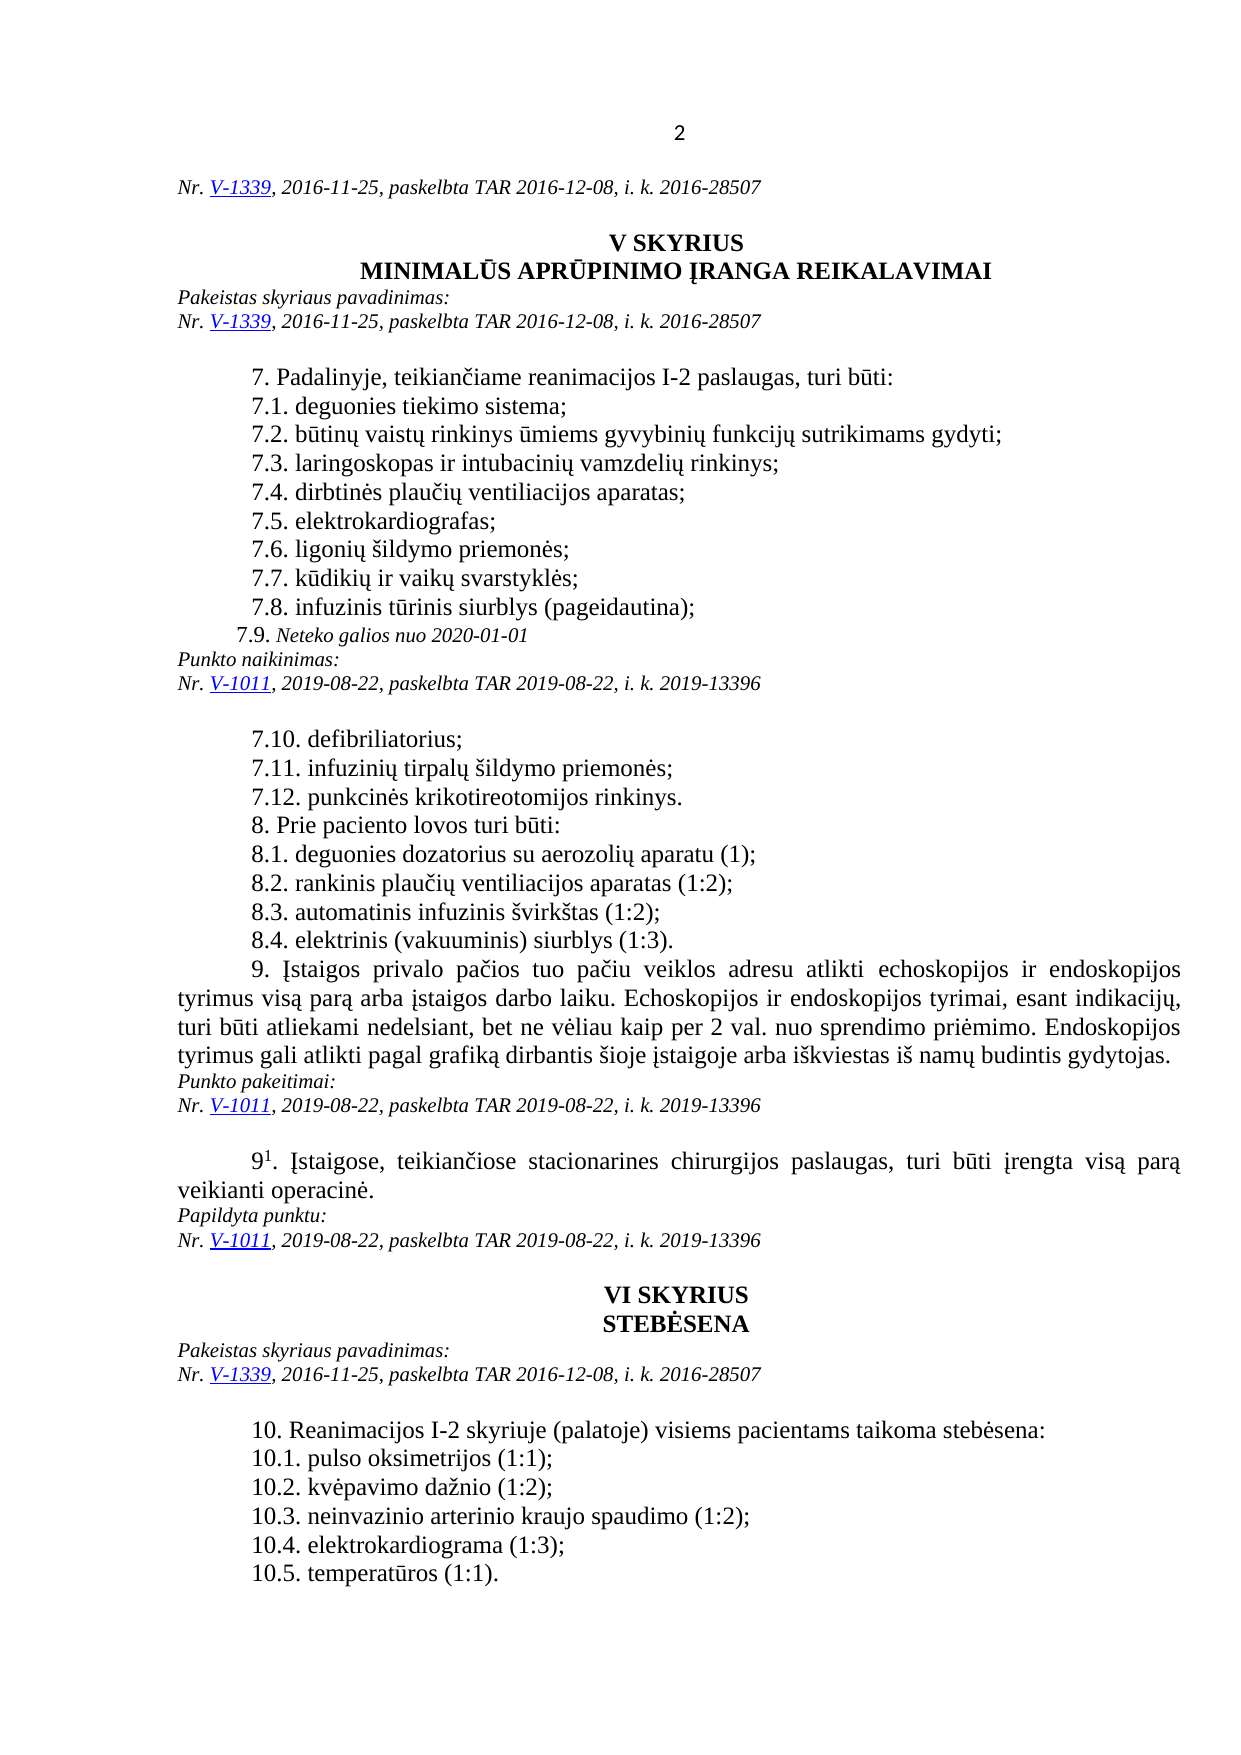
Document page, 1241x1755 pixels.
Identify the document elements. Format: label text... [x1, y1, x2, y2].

text 7.7. kūdikių ir vaikų svarstyklės; [177, 563, 1181, 592]
text 7.5. elektrokardiografas; [177, 506, 1181, 534]
text 7.9. Neteko galios nuo 2020-01-01 [177, 621, 1181, 647]
text 7.10. defibriliatorius; [177, 724, 1181, 753]
text 8.1. deguonies dozatorius su aerozolių aparatu (1); [177, 839, 1181, 868]
text Pakeistas skyriaus pavadinimas: [177, 1338, 1181, 1362]
text 10.1. pulso oksimetrijos (1:1); [177, 1443, 1181, 1472]
text Nr. V-1011, 2019-08-22, paskelbta TAR 2019-08-22, i. k. 2019-13396 [177, 671, 1181, 695]
text 7.6. ligonių šildymo priemonės; [177, 534, 1181, 563]
text Pakeistas skyriaus pavadinimas: [177, 285, 1181, 309]
text 9. Įstaigos privalo pačios tuo pačiu veiklos adresu atlikti echoskopijos ir endoskopijos tyrimus visą parą arba įstaigos darbo laiku. Echoskopijos ir endoskopijos tyrimai, esant indikacijų, turi būti atliekami nedelsiant, bet ne vėliau kaip per 2 val. nuo sprendimo priėmimo. Endoskopijos tyrimus gali atlikti pagal grafiką dirbantis šioje įstaigoje arba iškviestas iš namų budintis gydytojas. [177, 954, 1181, 1069]
text 7.1. deguonies tiekimo sistema; [177, 391, 1181, 419]
text 7.8. infuzinis tūrinis siurblys (pageidautina); [177, 592, 1181, 621]
text VI SKYRIUS STEBĖSENA [177, 1280, 1181, 1338]
text 7.11. infuzinių tirpalų šildymo priemonės; [177, 753, 1181, 782]
text 8.3. automatinis infuzinis švirkštas (1:2); [177, 897, 1181, 925]
text 8.2. rankinis plaučių ventiliacijos aparatas (1:2); [177, 868, 1181, 897]
text Nr. V-1011, 2019-08-22, paskelbta TAR 2019-08-22, i. k. 2019-13396 [177, 1227, 1181, 1252]
text Nr. V-1339, 2016-11-25, paskelbta TAR 2016-12-08, i. k. 2016-28507 [177, 1362, 1181, 1386]
text Papildyta punktu: [177, 1203, 1181, 1227]
text 10.3. neinvazinio arterinio kraujo spaudimo (1:2); [177, 1501, 1181, 1530]
text 7.3. laringoskopas ir intubacinių vamzdelių rinkinys; [177, 448, 1181, 477]
text 10. Reanimacijos I-2 skyriuje (palatoje) visiems pacientams taikoma stebėsena: [177, 1415, 1181, 1443]
text 10.2. kvėpavimo dažnio (1:2); [177, 1472, 1181, 1501]
text 8.4. elektrinis (vakuuminis) siurblys (1:3). [177, 925, 1181, 954]
text Nr. V-1339, 2016-11-25, paskelbta TAR 2016-12-08, i. k. 2016-28507 [177, 309, 1181, 333]
text 10.4. elektrokardiograma (1:3); [177, 1530, 1181, 1558]
text 10.5. temperatūros (1:1). [177, 1558, 1181, 1587]
text 7.4. dirbtinės plaučių ventiliacijos aparatas; [177, 477, 1181, 506]
text V SKYRIUS MINIMALŪS APRŪPINIMO ĮRANGA REIKALAVIMAI [177, 228, 1181, 285]
text Nr. V-1339, 2016-11-25, paskelbta TAR 2016-12-08, i. k. 2016-28507 [177, 175, 1181, 199]
text Nr. V-1011, 2019-08-22, paskelbta TAR 2019-08-22, i. k. 2019-13396 [177, 1093, 1181, 1117]
text 7.12. punkcinės krikotireotomijos rinkinys. [177, 782, 1181, 810]
text Punkto naikinimas: [177, 647, 1181, 671]
text 8. Prie paciento lovos turi būti: [177, 810, 1181, 839]
text 7.2. būtinų vaistų rinkinys ūmiems gyvybinių funkcijų sutrikimams gydyti; [177, 419, 1181, 448]
text 7. Padalinyje, teikiančiame reanimacijos I-2 paslaugas, turi būti: [177, 362, 1181, 391]
text 91. Įstaigose, teikiančiose stacionarines chirurgijos paslaugas, turi būti įrengta visą parą veikianti operacinė. [177, 1146, 1181, 1203]
text Punkto pakeitimai: [177, 1069, 1181, 1093]
